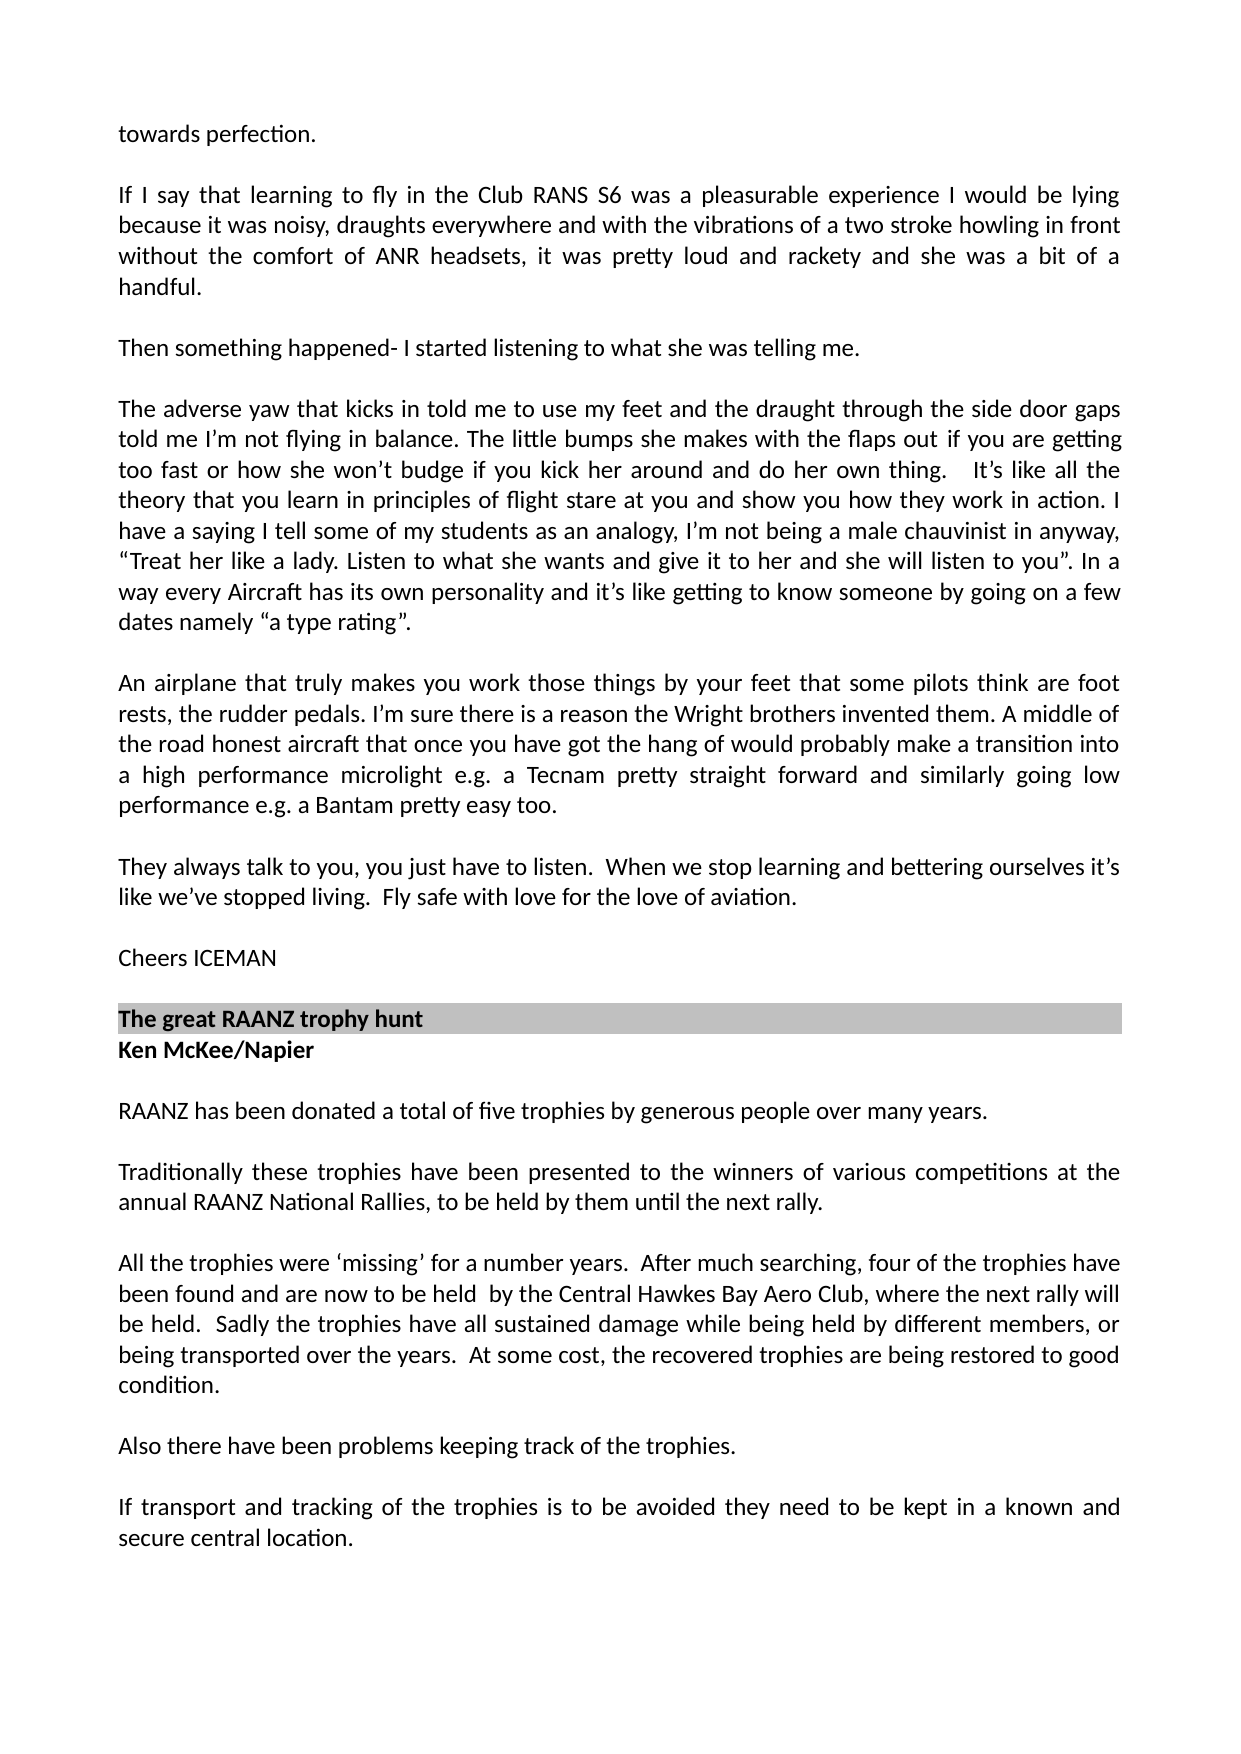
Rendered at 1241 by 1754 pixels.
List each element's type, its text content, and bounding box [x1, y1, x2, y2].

text The adverse yaw that kicks in told me to use my feet and the draught through the side door gaps told me I’m not flying in balance. The little bumps she makes with the flaps out if you are getting too fast or how she won’t budge if you kick her around and do her own thing. It’s like all the theory that you learn in principles of flight stare at you and show you how they work in action. I have a saying I tell some of my students as an analogy, I’m not being a male chauvinist in anyway, “Treat her like a lady. Listen to what she wants and give it to her and she will listen to you”. In a way every Aircraft has its own personality and it’s like getting to know someone by going on a few dates namely “a type rating”. [118, 393, 1122, 637]
text Ken McKee/Napier [118, 1034, 1122, 1064]
text An airplane that truly makes you work those things by your feet that some pilots think are foot rests, the rudder pedals. I’m sure there is a reason the Wright brothers invented them. A middle of the road honest aircraft that once you have got the hang of would probably make a transition into a high performance microlight e.g. a Tecnam pretty straight forward and similarly going low performance e.g. a Bantam pretty easy too. [118, 667, 1122, 820]
text Traditionally these trophies have been presented to the winners of various competitions at the annual RAANZ National Rallies, to be held by them until the next rally. [118, 1156, 1122, 1217]
text The great RAANZ trophy hunt [118, 1003, 1122, 1034]
text If transport and tracking of the trophies is to be avoided they need to be kept in a known and secure central location. [118, 1492, 1122, 1553]
text They always talk to you, you just have to listen. When we stop learning and bettering ourselves it’s like we’ve stopped living. Fly safe with love for the love of aviation. [118, 851, 1122, 912]
text RAANZ has been donated a total of five trophies by generous people over many years. [118, 1095, 1122, 1125]
text If I say that learning to fly in the Club RANS S6 was a pleasurable experience I would be lying because it was noisy, draughts everywhere and with the vibrations of a two stroke howling in front without the comfort of ANR headsets, it was pretty loud and rackety and she was a bit of a handful. [118, 179, 1122, 301]
text All the trophies were ‘missing’ for a number years. After much searching, four of the trophies have been found and are now to be held by the Central Hawkes Bay Aero Club, where the next rally will be held. Sadly the trophies have all sustained damage while being held by different members, or being transported over the years. At some cost, the recovered trophies are being restored to good condition. [118, 1247, 1122, 1400]
text Also there have been problems keeping track of the trophies. [118, 1431, 1122, 1461]
text Then something happened- I started listening to what she was telling me. [118, 332, 1122, 362]
text Cheers ICEMAN [118, 942, 1122, 973]
text towards perfection. [118, 118, 1122, 149]
